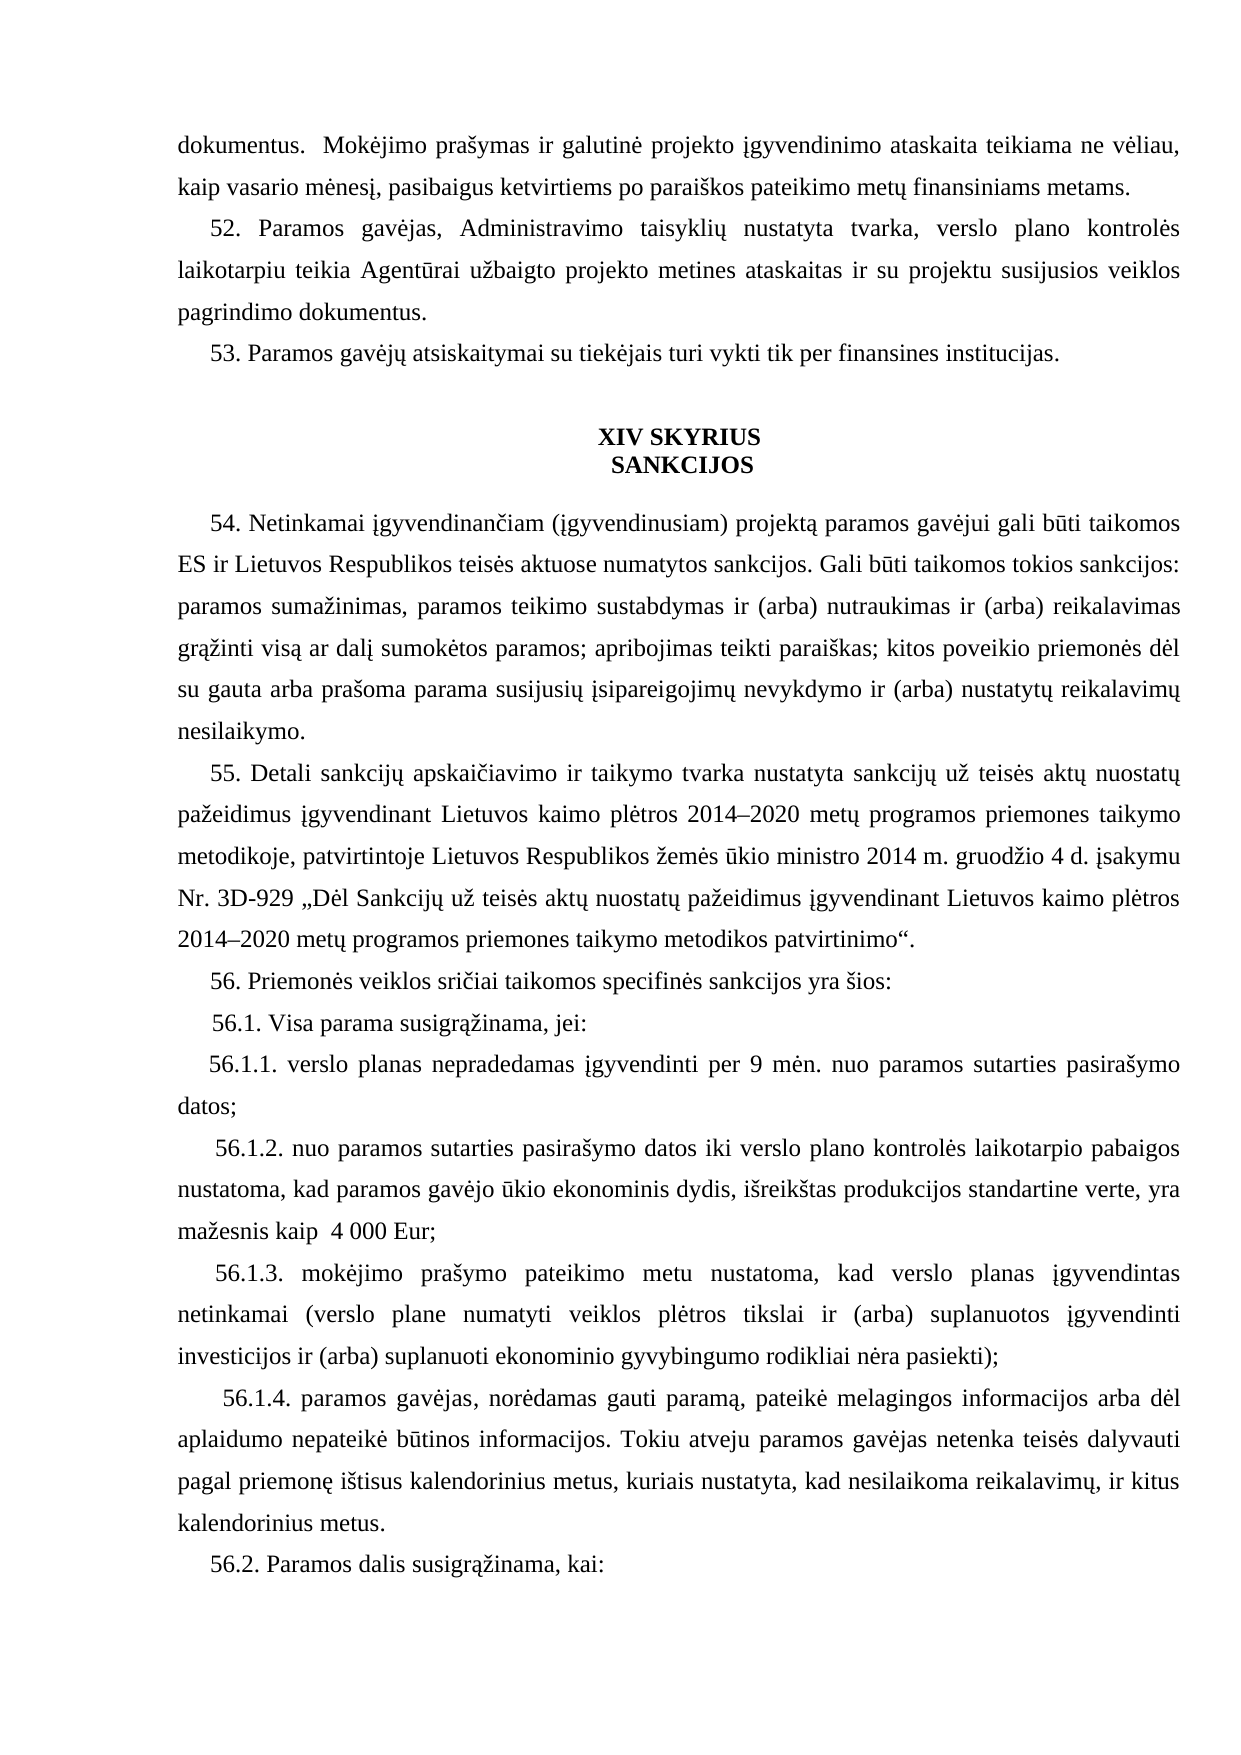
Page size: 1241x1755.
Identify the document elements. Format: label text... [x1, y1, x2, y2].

text 52. Paramos gavėjas, Administravimo taisyklių nustatyta tvarka, verslo plano kontrolės laikotarpiu teikia Agentūrai užbaigto projekto metines ataskaitas ir su projektu susijusios veiklos pagrindimo dokumentus. [177, 213, 1181, 325]
text 53. Paramos gavėjų atsiskaitymai su tiekėjais turi vykti tik per finansines institucijas. [177, 338, 1181, 367]
text XIV SKYRIUS [177, 422, 1181, 450]
text 56.1. Visa parama susigrąžinama, jei: [177, 1008, 1181, 1037]
text 56. Priemonės veiklos sričiai taikomos specifinės sankcijos yra šios: [177, 966, 1181, 995]
text 54. Netinkamai įgyvendinančiam (įgyvendinusiam) projektą paramos gavėjui gali būti taikomos ES ir Lietuvos Respublikos teisės aktuose numatytos sankcijos. Gali būti taikomos tokios sankcijos: paramos sumažinimas, paramos teikimo sustabdymas ir (arba) nutraukimas ir (arba) reikalavimas grąžinti visą ar dalį sumokėtos paramos; apribojimas teikti paraiškas; kitos poveikio priemonės dėl su gauta arba prašoma parama susijusių įsipareigojimų nevykdymo ir (arba) nustatytų reikalavimų nesilaikymo. [177, 508, 1181, 745]
text 55. Detali sankcijų apskaičiavimo ir taikymo tvarka nustatyta sankcijų už teisės aktų nuostatų pažeidimus įgyvendinant Lietuvos kaimo plėtros 2014–2020 metų programos priemones taikymo metodikoje, patvirtintoje Lietuvos Respublikos žemės ūkio ministro 2014 m. gruodžio 4 d. įsakymu Nr. 3D-929 „Dėl Sankcijų už teisės aktų nuostatų pažeidimus įgyvendinant Lietuvos kaimo plėtros 2014–2020 metų programos priemones taikymo metodikos patvirtinimo“. [177, 758, 1181, 953]
text 56.2. Paramos dalis susigrąžinama, kai: [210, 1549, 1181, 1578]
text 56.1.1. verslo planas nepradedamas įgyvendinti per 9 mėn. nuo paramos sutarties pasirašymo datos; [177, 1049, 1181, 1120]
text dokumentus. Mokėjimo prašymas ir galutinė projekto įgyvendinimo ataskaita teikiama ne vėliau, kaip vasario mėnesį, pasibaigus ketvirtiems po paraiškos pateikimo metų finansiniams metams. [177, 130, 1181, 200]
text 56.1.4. paramos gavėjas, norėdamas gauti paramą, pateikė melagingos informacijos arba dėl aplaidumo nepateikė būtinos informacijos. Tokiu atveju paramos gavėjas netenka teisės dalyvauti pagal priemonę ištisus kalendorinius metus, kuriais nustatyta, kad nesilaikoma reikalavimų, ir kitus kalendorinius metus. [177, 1383, 1181, 1537]
text 56.1.2. nuo paramos sutarties pasirašymo datos iki verslo plano kontrolės laikotarpio pabaigos nustatoma, kad paramos gavėjo ūkio ekonominis dydis, išreikštas produkcijos standartine verte, yra mažesnis kaip 4 000 Eur; [177, 1133, 1181, 1245]
text SANKCIJOS [177, 450, 1181, 479]
text 56.1.3. mokėjimo prašymo pateikimo metu nustatoma, kad verslo planas įgyvendintas netinkamai (verslo plane numatyti veiklos plėtros tikslai ir (arba) suplanuotos įgyvendinti investicijos ir (arba) suplanuoti ekonominio gyvybingumo rodikliai nėra pasiekti); [177, 1258, 1181, 1370]
